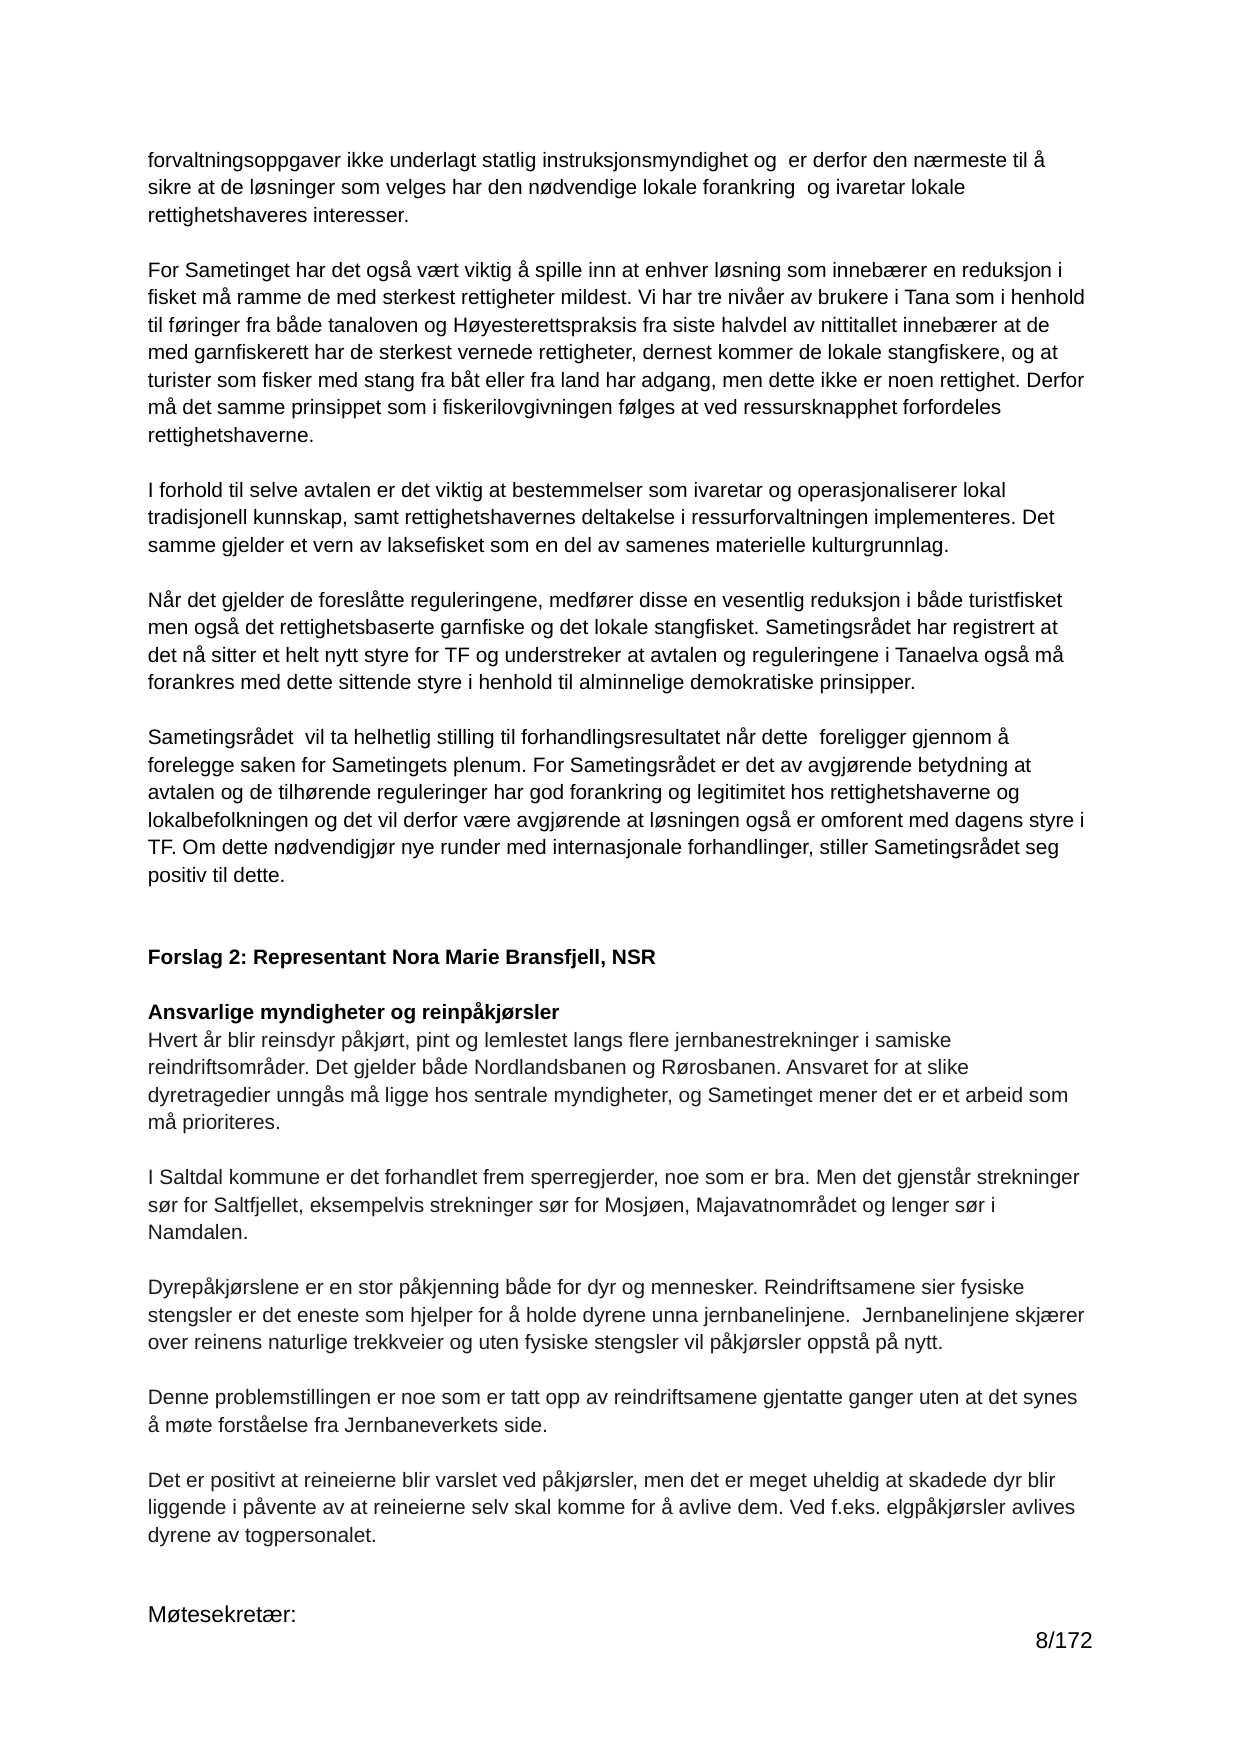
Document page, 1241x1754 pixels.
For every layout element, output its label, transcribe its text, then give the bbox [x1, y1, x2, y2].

table_header Fremlegg av saken påbegynt 02.03.16 kl. 09.20, debatten av saken påbegynt kl. 17.10 Forslag 1: Representant Hartivk Hansen, Árja Forslag 2: Representant Nora Marie Bransfjell, NSR Forslag 3: Representant Vibeke Larsen, Ap Forslag 4: Representant Tor Gunnar Nystad, NSR Forslag 5: Representant Piera Heaika Muotka, NSR Forslag 6: Representant Sandra MárjáWest, NSR Forslag 7: Representant Lars Oddmund Sandvik, Árja Forslag 8: Representant Inger Eline Eriksen, Árja Forslag 1: Representant Hartivk Hansen, Árja FORSLAGET TIL AVTALE OM NYE FISKEREGLER FOR TANAVASSDRAGET MELLOM NORGE OG FINLAND Flere lokale fiskeforeninger på Finsk og Norsk side er sterkt bekymret til de nye laksefiskereglene som Norge og Finland har blitt enige om på regjeringsnivå. Hvis disse reglene blir de nye gjeldende reglene fra sommeren 2017, så vil dette ha store konsekvenser for det tradisjonelle fisket. Forslaget fra de her to regjeringene vil medføre at de tradisjonelle samiske fiskerettighetshaverne nærmest blir kastet på land. Dette berører hele Tanavassdragets mattradisjon og garnfiskets kulturtradisjon og også hele Tanadalens lokale stang- og dorgefiskere. De her to statenes sentrale myndigheter tar ikke hensyn til den tradisjonelle kunnskapen og kompetansen som Tanadalens beboere og fiskere har spesielt til det som går på villaksebestandens situasjon i vassdraget. Det ikke er et reelt behov for disse begrensningene som disse to statenes statssekretærer har blitt enige om. Det er verdt å merke seg at det tradisjonelle garnfisket i Tanavassdraget har hatt en naturlig nedgang på nesten 70% siden 1994. (Disse tallene er bekreftet av TF sommeren 2015). Det er ikke nødvendig å ytterligere redusere det tradisjonelle garnfisket ved lover og forbud. Det blir færre og færre av de eldre som innehar kunnskap om denne type fiske, og de fleste unge fiskere innehar ikke denne kompetansen. Det omfattende turistfisket på finsk side har økt kraftig fra år til år til et helt uakseptabelt nivå og lokale stangfiskere og lokale roere blir fortrengt fra sine fiskeplasser på grunn av dette. Lokale fiskere forteller og at antallet vinterstøinger har økt kraftig de siste 5-6 årene som da bekrefter at det er en naturlig og god gytesituasjon i vassdraget. Forskere har ikke kunnet påvise at laksebestanden i vassdraget er alvorlig truet. I og med at det tradisjonelle garnfisket har hatt en naturlig nedgang på 70%, så bør alle forstå at fangststatistikkene også dermed blir lavere og lavere. Det beviser jo ikke at laksebestanden er alvorlig truet, men at garnfiskerne tar mye færre laks enn tidligere. Det må og tas hensyn til Tanalovens formål, som skal sikre de særskilte rettigheter som lokalbefolkningen har til fiske, som ikke ivaretas i forhandlingene med Finland slik forhandlingsutkastet nå foreligger. Svar fra sametingsrådet: Det har foregått forhandlinger mellom Norge og Finland siden 2012 om en ny konvensjon og tilhørende reguleringer om fisket i Tanaelva. I tillegg til de berørte fagdepartementer (MD og UD) og DN, har også Tanavassdragets Fiskeforvaltning (TF) og Sametinget vært representert i Norges forhandlingsdelegasjon. Statssekretærene i norsk MD og det finske jordbruksdepartementet møttes i august 2015 siden forhandlingene var to år på overtid. Der ble overordnede premisser lagt i forhold til størrelsen på den tiltenkte reduksjon av fisketrykket. Dette møtet skjedde på direkte politisk nivå mellom statene, (uten lokal eller samisk deltagelse) Regjeringene er nå enige om at en total reduksjon i fisketrykket må utgjøre minst en tredjedel. Forskningsresultater fra en forskningsgruppe fra begge sider av grensen ble lagt til grunn for dette. Siste formelle internasjonale forhandlingsmøte var i Rovaniemi 16-18 september 2015. Det pågår fortsatt møtevirksomhet både mellom statene og internt i den norske delegasjonen. Det foreligger per dags dato ikke noe endelig forhandlingsresultat. I delegasjonsarbeidet har det fra Sametingets side vært viktig å understreke at den løsning som velges må være omforent med TF. TF er som et demokratisk valgt selvstendig uavhengig rettighetshaverorgan med lokale forvaltningsoppgaver ikke underlagt statlig instruksjonsmyndighet og er derfor den nærmeste til å sikre at de løsninger som velges har den nødvendige lokale forankring og ivaretar lokale rettighetshaveres interesser. For Sametinget har det også vært viktig å spille inn at enhver løsning som innebærer en reduksjon i fisket må ramme de med sterkest rettigheter mildest. Vi har tre nivåer av brukere i Tana som i henhold til føringer fra både tanaloven og Høyesterettspraksis fra siste halvdel av nittitallet innebærer at de med garnfiskerett har de sterkest vernede rettigheter, dernest kommer de lokale stangfiskere, og at turister som fisker med stang fra båt eller fra land har adgang, men dette ikke er noen rettighet. Derfor må det samme prinsippet som i fiskerilovgivningen følges at ved ressursknapphet forfordeles rettighetshaverne. I forhold til selve avtalen er det viktig at bestemmelser som ivaretar og operasjonaliserer lokal tradisjonell kunnskap, samt rettighetshavernes deltakelse i ressurforvaltningen implementeres. Det samme gjelder et vern av laksefisket som en del av samenes materielle kulturgrunnlag. Når det gjelder de foreslåtte reguleringene, medfører disse en vesentlig reduksjon i både turistfisket men også det rettighetsbaserte garnfiske og det lokale stangfisket. Sametingsrådet har registrert at det nå sitter et helt nytt styre for TF og understreker at avtalen og reguleringene i Tanaelva også må forankres med dette sittende styre i henhold til alminnelige demokratiske prinsipper. Sametingsrådet vil ta helhetlig stilling til forhandlingsresultatet når dette foreligger gjennom å forelegge saken for Sametingets plenum. For Sametingsrådet er det av avgjørende betydning at avtalen og de tilhørende reguleringer har god forankring og legitimitet hos rettighetshaverne og lokalbefolkningen og det vil derfor være avgjørende at løsningen også er omforent med dagens styre i TF. Om dette nødvendigjør nye runder med internasjonale forhandlinger, stiller Sametingsrådet seg positiv til dette. Forslag 2: Representant Nora Marie Bransfjell, NSR Ansvarlige myndigheter og reinpåkjørsler Hvert år blir reinsdyr påkjørt, pint og lemlestet langs flere jernbanestrekninger i samiske reindriftsområder. Det gjelder både Nordlandsbanen og Rørosbanen. Ansvaret for at slike dyretragedier unngås må ligge hos sentrale myndigheter, og Sametinget mener det er et arbeid som må prioriteres. I Saltdal kommune er det forhandlet frem sperregjerder, noe som er bra. Men det gjenstår strekninger sør for Saltfjellet, eksempelvis strekninger sør for Mosjøen, Majavatnområdet og lenger sør i Namdalen. Dyrepåkjørslene er en stor påkjenning både for dyr og mennesker. Reindriftsamene sier fysiske stengsler er det eneste som hjelper for å holde dyrene unna jernbanelinjene. Jernbanelinjene skjærer over reinens naturlige trekkveier og uten fysiske stengsler vil påkjørsler oppstå på nytt. Denne problemstillingen er noe som er tatt opp av reindriftsamene gjentatte ganger uten at det synes å møte forståelse fra Jernbaneverkets side. Det er positivt at reineierne blir varslet ved påkjørsler, men det er meget uheldig at skadede dyr blir liggende i påvente av at reineierne selv skal komme for å avlive dem. Ved f.eks. elgpåkjørsler avlives dyrene av togpersonalet. Svar fra sametingsrådet: Et stort antall rein blir årlig påkjørt og drept av tog. Dette medfører store lidelser for dyrene, samt om store psykiske påkjenninger og økonomiske tap for reindriftsnæringen. Utfordringene med å hindre slike påkjørsler er ikke en ny problemstilling, og Sametinget har derfor over tid hatt et fokus på reinpåkjørsler av tog. Sametinget har i 2015 gitt støtte til et samarbeidsprosjekt mellom Ildgruben reinbeitedistrikt, Saltfjellet reinbeitedistrikt og NIBIO for utvikling av varslingssystem for rein på vei og jernbane. I tillegg til dyrelidelser og økonomiske tap på grunn av påkjørsler, representerer dette også et arealinngrep i form av at man ikke kan benytte seg av beiteareal opp mot jernbanelinja på grunn av påkjørselsrisiko. Sametingsrådet hadde et møte i 2014 med politisk ledelse i Samferdselsdepartementet om denne problemstillingen, der man ba om fortgang i arbeidet med tiltak som hindrer/ reduseres togpåkjørslene. Dette har også blitt tatt opp i ulike fora som Sametinget deltar i. Reinpåkjørsler har vært tema i dialogforamøter med Fylkesmannen i Nordland, og Sametinget har også i 2014 deltatt på et møte i Hell med Jernbaneverket, Fylkesmannen i Nordland, Mattilsynet og representanter for reindriftsnæringen, der disse utfordringene ble drøftet. Sametingsrådet er ikke fornøyd med framdriften i arbeidet for å unngå reinpåkjørsler, og har derfor i februar 2016 bedt om et nytt møte med Samferdselsdepartementet. Det er viktig å finne løsninger som ikke innebærer at reindriftsnæringen blir tvunget til å avstå fra ytterligere arealer eller endre driftsmønster for å unngå påkjørsler. Fra reindriftas side er det gjentatte ganger blitt pekt på at den beste løsningen er fysiske stengsler i form av gjerder. Forslag 3: Representant Vibeke Larsen, Ap Nasjonalparkstyre for Øvre Anárjohka Det er nå avklart at Øvre Anárjohka nasjonalpark ikke blir utvidet og i forlengelsen av den avgjørelsen bør det igangsettes et arbeid for å opprette et nasjonalparkstyre bestående av kommunene, fylket og samiske representanter. I dag forvaltes parken av Fylkesmannen. Arbeiderpartiet kan ikke si seg enig i sametingsrådets svar av 15.1.d.å. der sametingsrådet viser til at kommunene er de rette til å ta initiativ til nasjonalparkstyre for Øvre Anárjohka. Samisk deltakelse i forvaltning av vernede områder er hjemlet i ILO 169 art 1, og dermed er det også Sametingets oppgave å være pådriver for samisk deltakelse i forvaltning også av Øvre Anárjohka. Kommunal/lokal deltakelse hører naturlig under det kommunale initiativet og berører ikke urfolksrettigheter til å delta i forvaltningen av parken. Vi ber Sametingsrådet ta initiativ til å opprette et forvaltningsstyre for Øvre Anárjohka. Svar fra sametingsrådet: Sametingsrådet ønsker å samarbeide med de berørte samiske kommunene, Kautokeino og Karasjok om opprettelsen av nasjonalparkstyre for Øvre Anárjohka nasjonalpark. Sametingsrådet vil rette forespørsel til ordførere i kommunene for å undersøke hvordan kommunene stiller seg til opprettelse av en nasjonalparkstyre, med bakgrunn i forslaget fra Miljøverndepartementet i 2009. I dette tilfellet er forvaltningens forankring i de samiske lokalsamfunn likeså viktig som Sametingets representasjon i verneområdestyret. Sametinget tar sikte på å ta opp temaet på det årlige møtet med Klima- og miljødepartementet. Forslag 4: Representant Tor Gunnar Nystad, NSR Mapuchefolket ber Sametinget om å involvere seg i Statkraft utbygging i urfolksområder i Chile I forbindelse med feiringen av Samisk nasjonal dag i Oslo ble jeg kontaktet av Alejandro Munoz, representant/sendebud for et europeisk nettverk som støtter mapuchefolket fra Chile. Jeg fikk overakt et brev til Sametinget, der politiske og religiøse representanter for mapuchefolket ber Sametinget om å involvere seg i Statkraft utbygging på sine områder. De håper på videre kontakt med Sametinget når mapuchenes representant kommer på norgesbesøk 27. april og blir en uke. Det ble formidlet at Statkraft i 2015 kjøpte seg inn i et chilensk vannkraftselskap og at de nå eier 99% av aksjene i dette selskapet. Dette selskapet planlegger en omstridt utbygging av hellige områder for Mapuchefolket. Mapuchefolkets territorier ligger sør i Chile. Mapuchefolket er Chiles største urfolksgruppe og de har lenge kjempet om kontroll over sine egne områder. Det ble videre formidlet at utbyggningsplanene omfatter en kraftutbygging i elven Pilmaiquen og området rundt. Utbyggingen vil berøre en foss som er viktig for religiøse seremonier, og mange tusen år gammel urskog der religiøse ledere henter medisiner, og gamle gravplasser som man frykter blir neddemt. I brevet ber representantene om at Sametinget involverer seg på en slik måte at Statkraft dropper utbygging ved elven Pilmaiquen sør i Chile. NSR/NSR-SaB sametingsgruppe ber sametingsrådet om å undersøke saken nærmere. Videre kontakt med netverkets representanter kan gjøres: Alejandro Munoz Redmapuche.oslo@gmail.com Tlf: 96837153 Svar fra sametingsrådet: Sametingsrådet vil følge opp saken i lys av plenumsvedtaket i Sak 035/14 Sametingsmelding om solidaritet og internasjonalt arbeid. Det ble blant annet vedtatt at en av strategiene er å bistå urfolk som opplever at norske investeringer bryter med folkeretten. Sametingsrådet tar alle henvendelser som anmoder vår støtte alvorlig. Vi må se nærmere på saken før vi beslutter hva som kan være en god fremgangsmåte, for eksempel gjennom solidaritetsytringer. Sametingsrådet vil møte representanter for Mapuchefolket for å få en orientering om saken. Vi vil også kontakte Statskraft for å få deres syn på saken og opprette en dialog om dem. I arbeidet vil sametingsrådet benytte relevante og internasjonalt aksepterte menneskerettighetsstandarder som grunnlag i vårt oppfølgingsarbeid, herunder urfolksrettighetene og menneskerettighetskonvensjoner vedtatt av Norge og Chile. Statskraft er heleid av den norske stat. Alle ansvarlige bedrifter skal følge FNs Global Compact som baserer seg på ti prinsipper på områdene menneskerettigheter, arbeidslivsstandarder, miljø og anti-korrupsjon. Både OECDs retningslinjer for flernasjonale selskaper, og nasjonal handlingsplan for oppfølging av FNs veiledende prinsipper for næringsliv og menneskerettigheter vil også kunne være relevante å vise til. Merknad, Árja v/ representant Inger Eline Eriksen Norske transnasjonale selskapers negative effekt på andre urfolkFNs Rasediskrimineringskomité uttrykte i sin periodiske rapport i 2011 bekymring over konsekvensene som aktivitetene til norske transnasjonale selskaper har på andre urfolk og andre etniske grupper utenfor Norge, blant annet på miljøet og deres levesett (punkt 17).Komiteen anbefalte da at den norske stat skal iverksette hensiktsmessige legislative og forvaltningsmessige tiltak for å sikre at aktivitetene til norske transnasjonale selskap utenfor Norges territorier ikke har negative konsekvenser på andre menneskerettigheter. Videre anbefalte komiteen at Norge særskilt bør se på muligheten til å ansvarliggjøre norske transnasjonale selskaper for enhver skadelig påvirkning på rettighetene til urfolket, dette i samsvar med prinsippene om sosialt ansvar og selskapers etiske retningslinjer. Denne tilrådningen ble fulgt opp i Rasediskrimineringskomiteens rapport i 2015 ettersom Norge fremdeles ikke hadde vedtatt regelverk og tiltak som gjelder norske transnasjonale selskaper med aktiviteter, særlig gruvedrift, som har negativ påvirkning på menneskerettighetene til lokalsamfunnene og særlig urfolk utenfor Norge. Árja ber Sametingsrådet følge opp tilrådningen fra FNs Rasediskrimineringskomité overfor norske myndigheter slik at de nødvendige endringer i lovverket kommer i gang. Forslag 5: Representant Piera Heaika Muotka, NSR Grenseoverskridende samisk handel I Sápmi har vi en over tusenårig tradisjon for en grenseoverskridene handels- og bytteøkonomi. Denne handels- og bytteøkonomien har vært en sentral del av samisk næringsutøvelse, og er en tradisjon som forutgår opprettelsen av de forskjellige statlige grensene i nord. Lappekodicillen av 1751 hadde som siktemål at den grenseoverskridende samiske næringsutøvelsen skulle bestå, og ikke lide av de statlige grensedragningene. Dette formålet var ikke bare tilsiktet til å gjelde den grenseoverskridende samiske reindrifta, men også grenseoverskridende samisk handel. Dette gjaldt både tilførsel av varer og avsetning av lokale produkter på tvers av grensene. I dag fører Norge en svært proteksjonistisk politikk ovenfor utenlandsk import, noe som kan være til direkte hinder for samisk grenseoverskridende handel. For eksempel vil det være en fremmed tanke for oss i Sápmi å se på duodjiprodukter fra svensk, finsk eller russisk side som utenlandsk import, men dette vil ikke nødvendigvis være like innlysende for de statlige tollmyndighetene. På en annen side beskytter også denne politikken samiske næringsutøvere mot en urettferdig priskonkurranse fra samiske næringsutøvere i andre land med andre produksjonsforutsetninger. På grunn av nye tollregler de senere år, så er det nå slik at dersom en duodjiutøver fra svensk side av Sápmi ønsker å selge sin duodji på et duodjimarked i Norge, så vil selgeren måtte betale moms for alle sine salgsvarer ved grensekrysning. Dette stiller store krav til god likviditet hos utøveren, og skaper store terskler for vår samhandling som ett folk. Dette er forøvrig en problemstilling som gjelder alle samiske produkter og næringer, om det måtte være seg duodji, samiske matvarer, verktøy og materialer i forbindelse med de samiske primærnæringene. En ambisjon som burde gjenspeiles i alle Sametingets politikkområder er at den samiske samhandlingen over grensene skal være så smidig som mulig, også når det kommer til grenseoverskridende salg og kjøp av samiske produkter. NSR/NSR-SáB ber derfor at Sametingsrådet utreder problemstillingene rundt en smidigere samhandling når det kommer til samisk handel over grensene. En slik utredning burde også ta hensyn til eventuelle problemstillinger som en likeverdig priskonkurranse, og harmonisering av momsregimene når det kommer til samiske produkter. Svar fra sametingsrådet: Sametingsrådet er er klar over at ulike grenseregler og tollregler kan føre til ulike problemstillinger for grenseoverskridende handel. Sametinget vil i 2016 prioritere arbeidet med fritak fra merverdiavgiften for duodjiutøvere på norsk side. Sametinget tok dette sist opp med Finansdepartementet høsten 2014. Finansdepartementet uttalte den gang at merverdiavgiftssystemet er lite egnet til å støtte bestemte formål. I Næringsavtalen for duodji 2016 har partene blitt enige om ta opp saken på nytt med Finansdepartementet og vurdere fradragsordninger for duodji. Sametingsrådet er enig i at samhandel over landegrensene er og har vært en naturlig del av den samiske samfunnsutviklingen. En eventuell utredning om harmonisering av merverdiavgiftsreglene må imidlertid ligge i bero inntil problemstillingene med fritak fra merverdiavgift på norsk side er avklart. Sametinget skal lage en melding om duodji i 2016. Det vil være naturlig å synliggjøre denne utfordringen i meldingen. Rådet ser at en eventuell utredning må skje i samarbeid med Samisk parlamentarisk råd. Rådet ser også at en endring i tollreglene må godkjennes av de landene som endringene skal gjelde for. Forslag 6: Representant Sandra Márjá West, NSR Samiske vegnavn NSR mener det er viktig for samisk historie og tilhørighet å bekrefte dette ved skilting av veg- og gatenavn på samisk. I Matrikkelforskriften § 51 første del står det at kommunen må velge vegnavn kun på ett språk; norsk, samisk eller kvensk. Stedsnavnloven derimot gir lov å bruke parallelle stedsnavn, f.els. samiske og norske. I § 9 står det at “Samiske og kvenske stadnamn som blir nytta blant folk som bur fast på eller har næringsmessig tilknyting til staden, skal til vanleg brukast av det offentlege t.d. påkart, skilt, i register saman med eventuelt norsk namn.” NSR mener det er beklagelig at matrikkelforskriften ikke tillater bruk av mer enn ett språk på vegnavn. Flere steder finnes stedsnavn på mer enn ett språk. NSR mener det er naturlig åbruke samiske setdsnavn som grunnlag for vegnavn, spesielt der hvor befolkningen selv bruker dette, slik det også står i Stadnamnlova § 9. I Kirkenes er vegene markert på to språk, norsk og russisk, og dette ser ikke ut til å være noe problem, og der hører man ikke at dette ikke skulle være lovlig. Samiske vegnavn er viktige og det er mulig å sette opp skilt på flere språk. NSR ber Sametingsrådet om å arbeide med at også vegnavn skal være lovlig å bruke på to og tre språk. Svar fra sametingsrådet: Sametingsrådet ser det som meget viktig at samiske vei- og gatenavn er i bruk. Matrikkelforskriften § 51 sier at innenfor en kommune skal det være entydige navn. Sametinget har i 2012 sendt brev til daværende Miljødepartementet, som har ansvaret for Matrikkelforskriften, om spørsmål angående denne problemstillingen om entydig navn og flerspråklige navn. Svaret den gang var at man kun skulle ha ett navn på en offentlig adresse. Sametingsrådet vet at Samisk språkutvalg har sett på denne problemstillingen i forhold til matrikkelloven, stedsnavnloven og forskriftene til disse. Vi har forventninger med at språkutvalget kommer med forslag til løsning på dette når rapporten blir levert i august 2016. Sametinsgrådet mener at det skal være mulighet å bruke flerspåklige offentlige adressenavn. Dette kommer til å følges opp ved høringer i forbindelse med lovendringer og forskriftsendringer som gjelder bruk av samiske stedsnavn og flerspråklige navn. Forslag 7: Representant Lars Oddmund Sandvik, Árja Nasjonal Forsoningsuke Árja har med glede lagt merke til at Sametingsrådet har fulgt opp Árjas forslag med å ha mer fokus på fornorskningen av Samene. Vi bemerker oss at sametingsrådet Olsen nå har fått fornorskning av samene som et nytt fokusområde. Árja har tidligere foreslått at det skal opprettes en forsoningskommisjon som ser på fornorskningens konsekvenser. Det gjenstår å se hvordan dette følges opp på en tilstrekkelig god måte. Árjas sametingsrguppe foreslår at Sametinget starter å arrangere en nasjonal forsoningsuke årlig hvor formålet for det første vil være en historisk bevisstgjøring i det norske samfunnet om fornorskningen av samene. For det annet vil formålet være å synliggjøre fornorskningens konsekvenser blant samer i dag. For det tredje vil et slik arrangement være med på å lege de sår som fremdeles eksisterer blant samene etter fornorskningen. Dette vil bidra til forsoning. Árja mener at det er på tide med en historisk gjennomgang av fornorskningsprosessene. En forsoningsuke vil være et ledd i dette arbeidet. Svar fra sametingsrådet: Sametingsrådet har satt fornorskingspolitikken som en prioritert sak fordi dette fortsatt er et viktig saksfelt for det samiske folk. Sametingsrådet setter pris på støtte og engasjement. Dette er en sak vi regner med vil trenge bred støtte og forståelse både blant den norske og samiske befolkning. Tidligere har Sametingets plenum reist sak om nedsettelse av egen fornorskningskommisjon, og sametingsrådet har tatt opp dette med regjeringen, uten at man har konkludert med noe per i dag. Det er viktig å skape en felles forståelse mellom samer og nordmenn om fornorskningens konsekvenser, og hvordan det kan arbeides for å få til varige løsninger som bøter for dette og bidrar til reel likestilling mellom den samiske og norske befolkningen. Vi setter pris på å få forslag til konket oppfølging av fornorskingspolitikken, som her en forsoningsuke. Dette forslaget vil bli vurdert i det videre arbeidet. Rådet vil peke på noen viktige momenter i prosessen: Vi trenger en kunnskapsbasert tilnærming - gjennom forskning/historieskriving og en eventuell kommisjon. Viktig å se på kollektive konsekvenser og tiltak for å bøte på disse, dette er ikke en sak som må legges på personnivå, eller utpeke spesielle geografiske områder. Det er viktig å plassere ansvar Forslag 8: Representant Inger Eline Eriksen, Árja Seminar for samiske institusjoner og forvaltningsorganer om samisk som forvaltningsspråk Árjas visjon for det samiske språket er at språket kan brukes i absolutt alle sammenhenger i samiske samfunn. Slik er situasjonen dessverre ikke i dag I etterkant av forslaget fra Kent Valio, rådmann i Kautokeino, om å styrke samisk som forvatningsspråk i kommunens administrasjon har det vært stor debatt om dette temaet. Árja berømmer rådmannen for å være modig og tørre å ta tak i temaet og de utfordringene som foreligger. Det er klart at det er et stort behov for å styrke samisk, også som arbeidsspråk, både muntlig og skriftlig. Árja bemerker seg at Sametingsrådet har vært stille og ikke uttalt støtte til rådmannen. Dette er beklagelig. Árjas sametingsgruppe har vært i kontakt med Sámi Allaskuvla - Samisk høyskole om hvordan de bruker samisk som forvaltningsspråk. Sámi Állaskuvla har kommet langt i å bruke samisk som forvaltnings- og arbeidsspråk og er etter vårt syn et godt forbilde for andre. Sámi Allaskuvla sitter med verdifull informasjon og erfaring som mange andre samisk institusjoner vil kunne ha stor nytte av. Sámi Allaskuvla har sagt seg villig til å arrangere et seminar om temaet, noe Árja er veldig positiv til. Árja ber Sametingsrådet følge opp tilbudet fra Sámi Allaskuvla og arrangere et slikt seminar. Árja vet at det finnes institusjoner i Sápmi som har stor interesse for dette. Árja mener at det er på tide med mer enn fine ord og gode strategier og planer. Samiske institusjoner trenger å samarbeide i fellesskap for å sikre at samisk overlever som et arbeidsspråk. Et slik seminar vil bidra til dette. Svar fra sametingsrådet: Sametingsrådet er enig med Árjas representant Inger Eline Eriksen om at det er et stort behov for å styrke samisk språk både muntlig og skriftlig, og er glad for at Árja løfter saken. Samisk høyskole har bevist at det er fullt mulig å drive en stor institusjon på samisk, der samisk brukes som forvaltningsspråk og arbeidsspråk, og er på den måten et forbilde for andre samiske institusjoner. Sametingsrådet er glad for at Samisk høyskole har sagt seg villig til å dele sin kompetanse og sine erfaringer med andre samiske institusjoner, og å arrangere et seminar som kan føre til at flere samiske institusjoner slutter seg til deres engasjement for samisk språk, hadde vært av stor verdi. Sametingsrådet hadde forberedt en sak til dette plenumsmøtet om Sametingets språkbruk – Sametinget som veiviser for bruk av samisk språk, men dessverre fikk ikke saken plass på sakslista for dette møtet. Saken vil ventelig fremmes for plenum i juni, og sametingsrådet håper på en god debatt om Sametingets rolle som forbilde i bruk av samisk språk. Sametingets administrasjon har også vedtatt en intern språkpolitikk som skal følges opp med konkrete tiltak. Formålet er å løfte bruken av samisk språk som arbeidsspråk, både muntlig og skriftlig. Votering Av 39 representanter var 39 til stede. Det ble ikke votert over saken. Protokoll tilførsler Det ble ikke fremmet noen protokolltilførsler i saken. Taleliste og replikkordskifte [136, 148, 1104, 1599]
